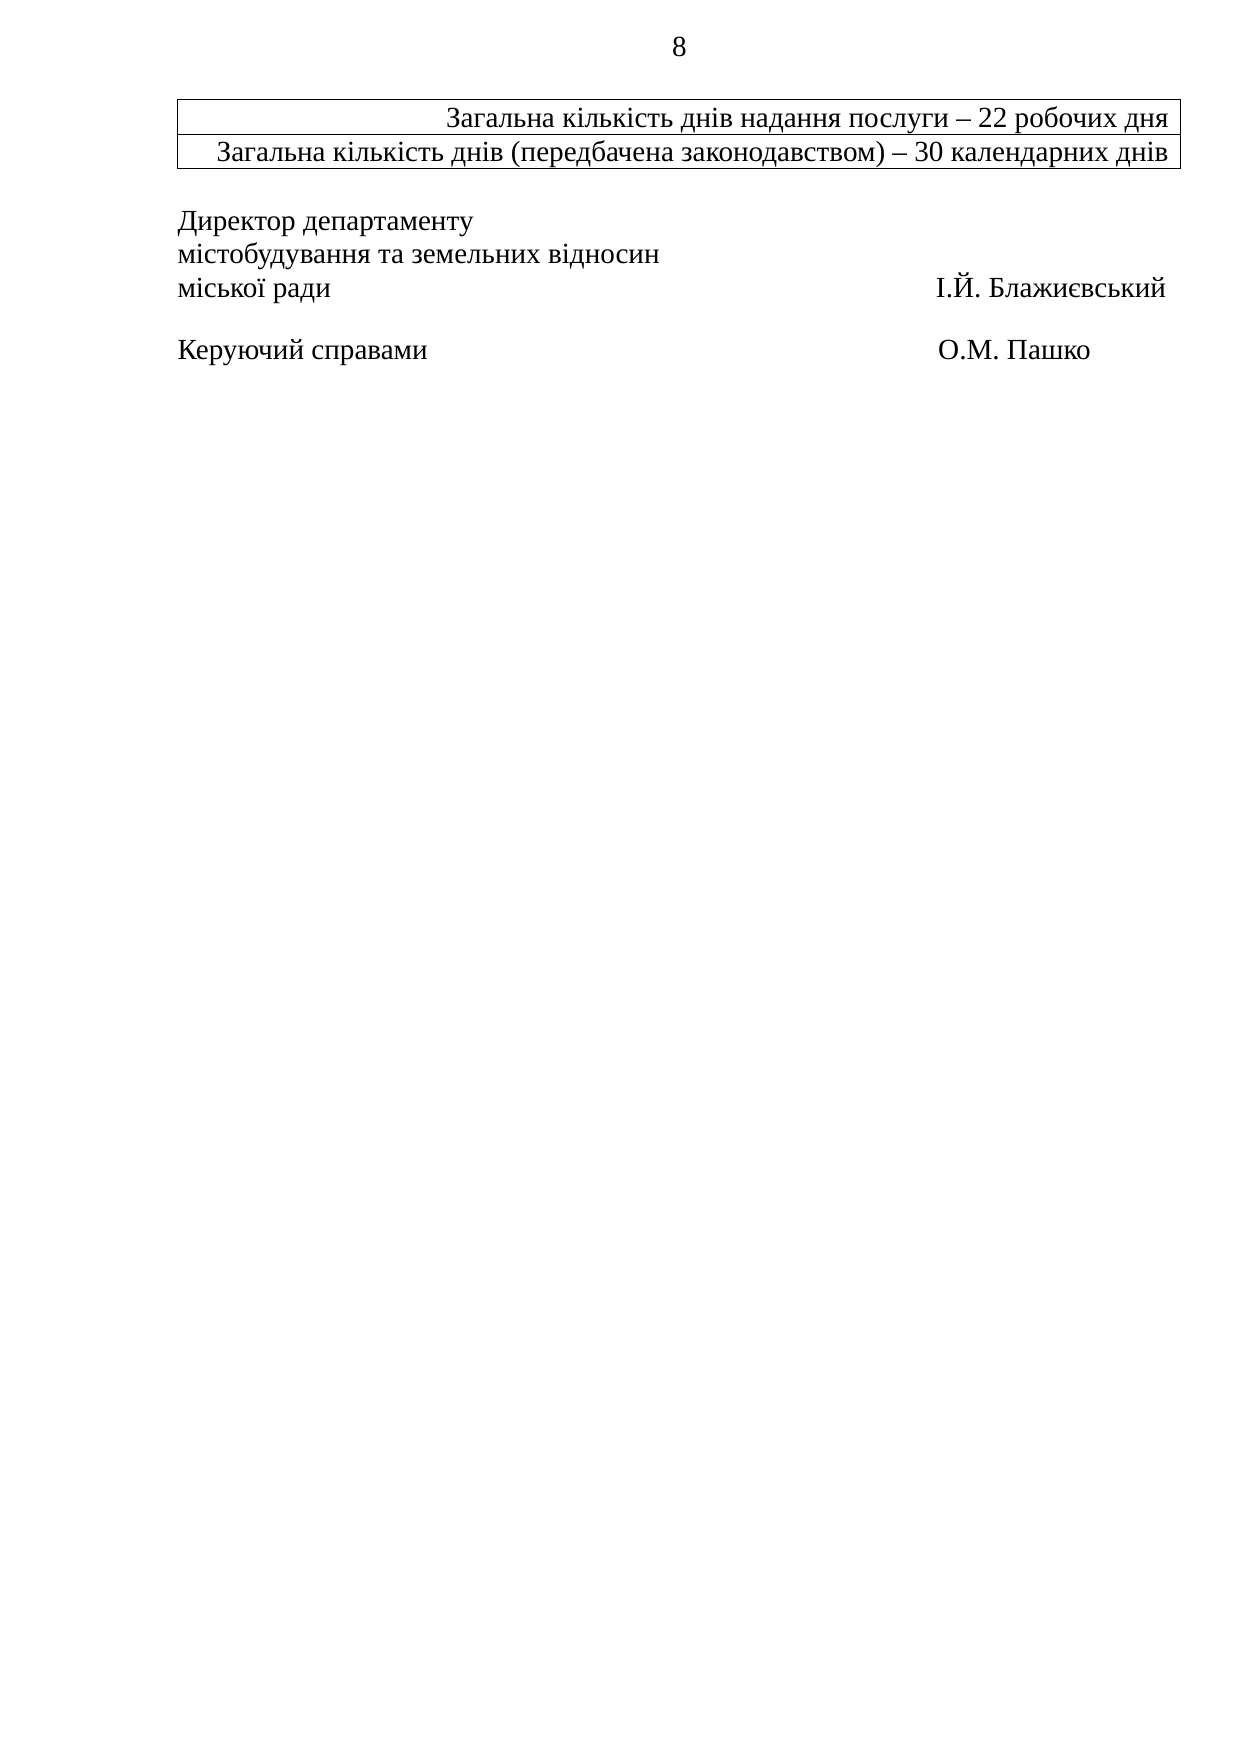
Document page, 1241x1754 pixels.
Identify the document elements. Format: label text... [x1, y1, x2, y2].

text містобудування та земельних відносин [177, 236, 1181, 270]
text Керуючий справами О.М. Пашко [177, 332, 1181, 366]
text міської ради І.Й. Блажиєвський [177, 270, 1181, 303]
table_cell Загальна кількість днів надання послуги – 22 робочих дня [178, 100, 402, 133]
text Директор департаменту [177, 203, 1181, 236]
